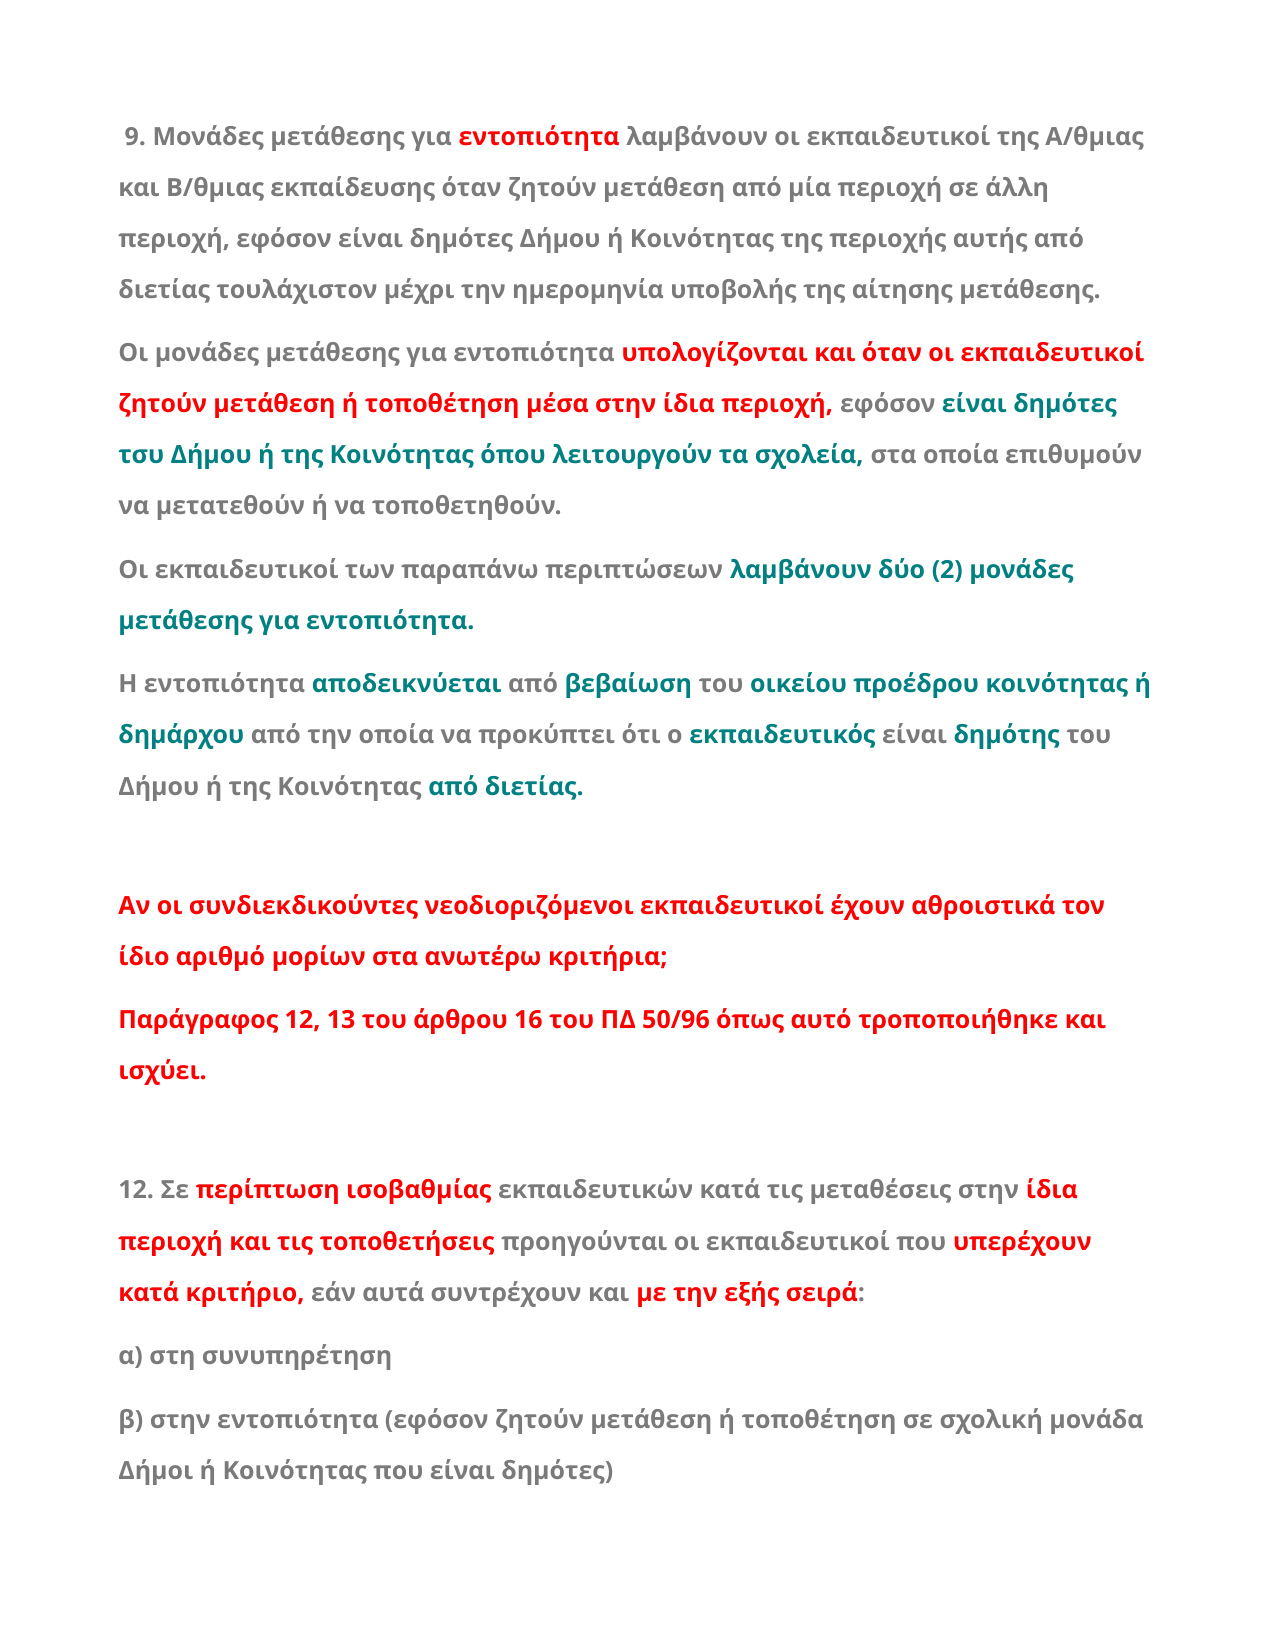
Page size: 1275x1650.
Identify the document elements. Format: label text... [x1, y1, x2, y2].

text Η εντοπιότητα αποδεικνύεται από βεβαίωση του οικείου προέδρου κοινότητας ή δημάρχου από την οποία να προκύπτει ότι ο εκπαιδευτικός είναι δημότης του Δήμου ή της Κοινότητας από διετίας. [118, 666, 1157, 802]
text Οι εκπαιδευτικοί των παραπάνω περιπτώσεων λαμβάνουν δύο (2) μονάδες μετάθεσης για εντοπιότητα. [118, 551, 1157, 637]
text Παράγραφος 12, 13 του άρθρου 16 του ΠΔ 50/96 όπως αυτό τροποποιήθηκε και ισχύει. [118, 1002, 1157, 1087]
text Οι μονάδες μετάθεσης για εντοπιότητα υπολογίζονται και όταν οι εκπαιδευτικοί ζητούν μετάθεση ή τοποθέτηση μέσα στην ίδια περιοχή, εφόσον είναι δημότες τσυ Δήμου ή της Κοινότητας όπου λειτουργούν τα σχολεία, στα οποία επιθυμούν να μετατεθούν ή να τοποθετηθούν. [118, 335, 1157, 522]
text Αν οι συνδιεκδικούντες νεοδιοριζόμενοι εκπαιδευτικοί έχουν αθροιστικά τον ίδιο αριθμό μορίων στα ανωτέρω κριτήρια; [118, 887, 1157, 972]
text α) στη συνυπηρέτηση [118, 1338, 1157, 1372]
text 12. Σε περίπτωση ισοβαθμίας εκπαιδευτικών κατά τις μεταθέσεις στην ίδια περιοχή και τις τοποθετήσεις προηγούνται οι εκπαιδευτικοί που υπερέχουν κατά κριτήριο, εάν αυτά συντρέχουν και με την εξής σειρά: [118, 1172, 1157, 1308]
text 9. Μονάδες μετάθεσης για εντοπιότητα λαμβάνουν οι εκπαιδευτικοί της Α/θμιας και Β/θμιας εκπαίδευσης όταν ζητούν μετάθεση από μία περιοχή σε άλλη περιοχή, εφόσον είναι δημότες Δήμου ή Κοινότητας της περιοχής αυτής από διετίας τουλάχιστον μέχρι την ημερομηνία υποβολής της αίτησης μετάθεσης. [118, 118, 1157, 305]
text β) στην εντοπιότητα (εφόσον ζητούν μετάθεση ή τοποθέτηση σε σχολική μονάδα Δήμοι ή Κοινότητας που είναι δημότες) [118, 1401, 1157, 1486]
